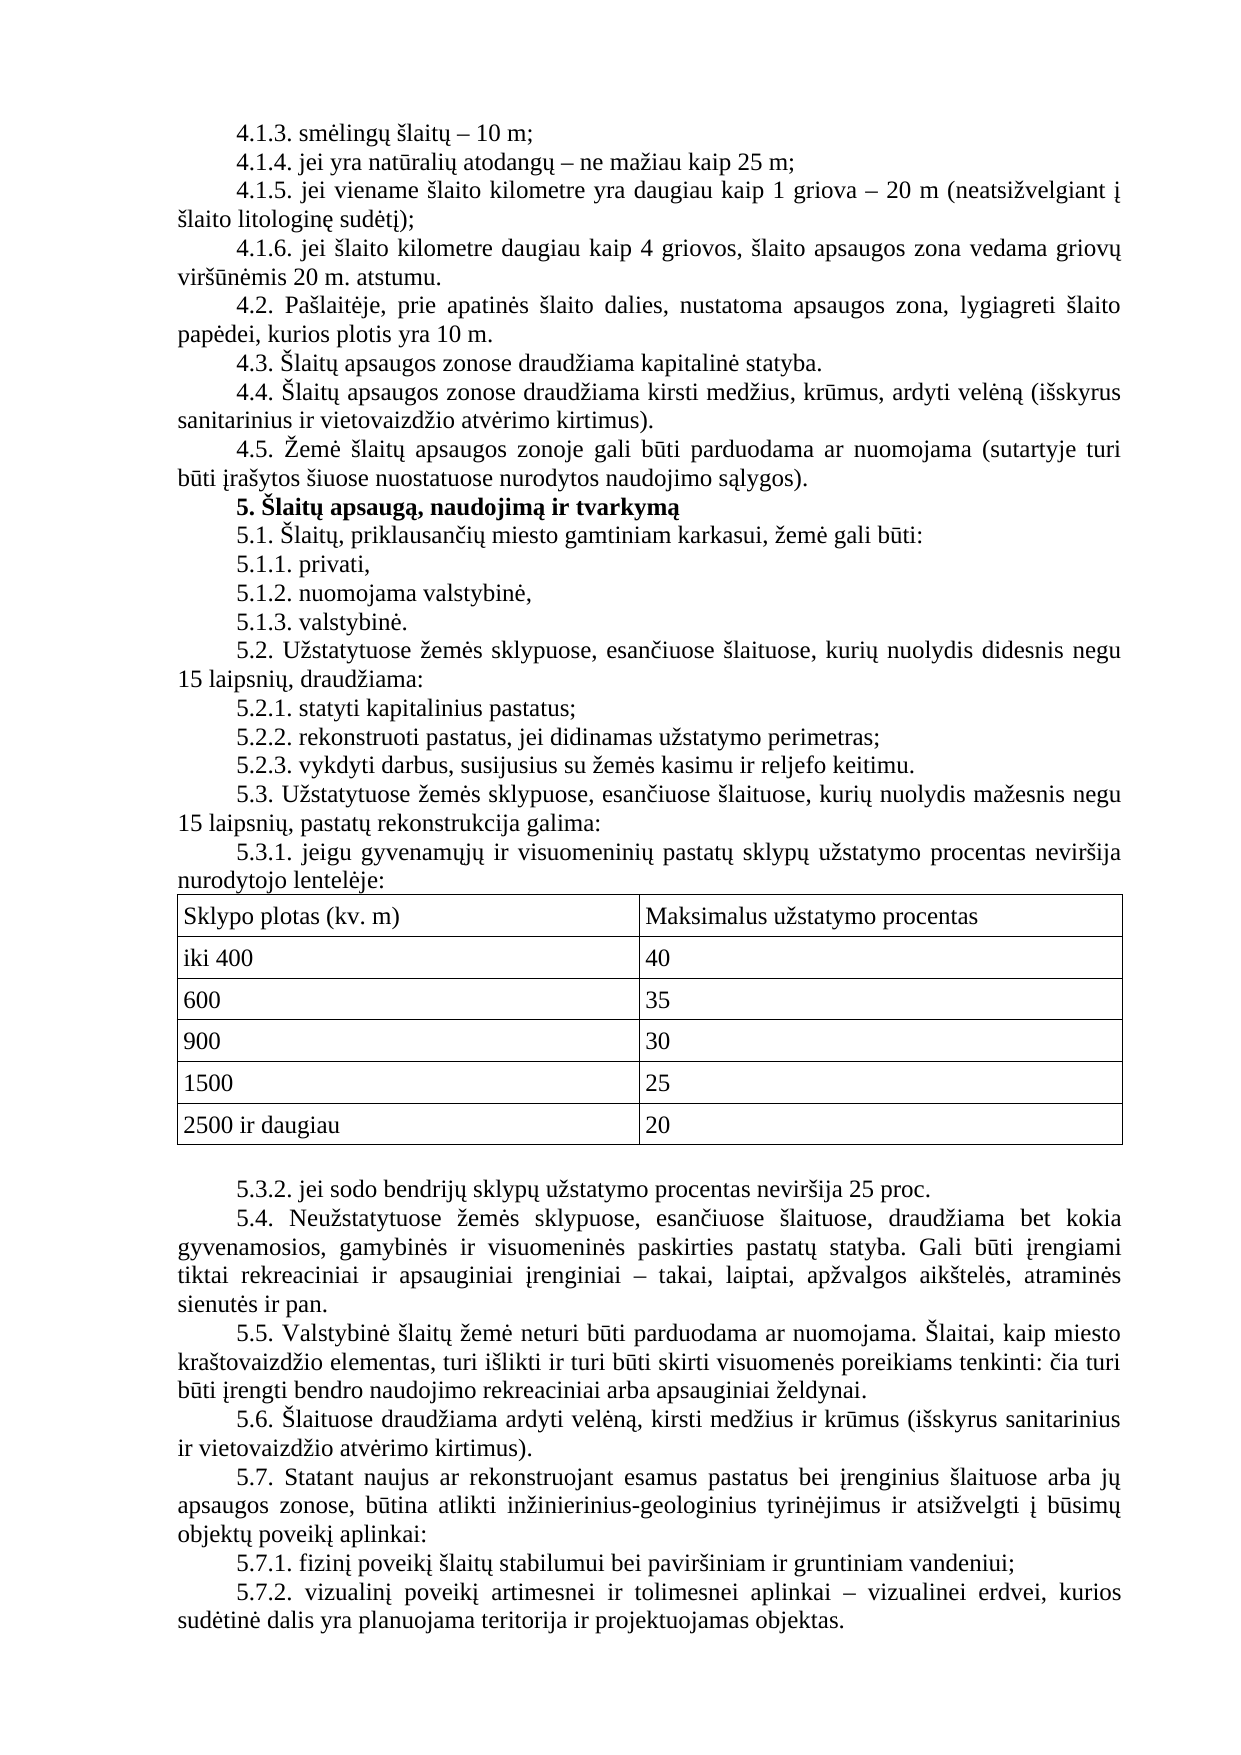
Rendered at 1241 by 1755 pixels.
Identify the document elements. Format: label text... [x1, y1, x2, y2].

text 5.1.3. valstybinė. [177, 607, 1122, 636]
table_cell 40 [640, 937, 1122, 978]
table_cell 1500 [178, 1062, 639, 1103]
text 5.3. Užstatytuose žemės sklypuose, esančiuose šlaituose, kurių nuolydis mažesnis negu 15 laipsnių, pastatų rekonstrukcija galima: [177, 779, 1122, 837]
text 5.4. Neužstatytuose žemės sklypuose, esančiuose šlaituose, draudžiama bet kokia gyvenamosios, gamybinės ir visuomeninės paskirties pastatų statyba. Gali būti įrengiami tiktai rekreaciniai ir apsauginiai įrenginiai – takai, laiptai, apžvalgos aikštelės, atraminės sienutės ir pan. [177, 1203, 1122, 1318]
table_cell iki 400 [178, 937, 639, 978]
table_cell 30 [640, 1020, 1122, 1061]
text 4.3. Šlaitų apsaugos zonose draudžiama kapitalinė statyba. [177, 348, 1122, 377]
text 5.1.1. privati, [177, 549, 1122, 578]
text 4.1.3. smėlingų šlaitų – 10 m; [177, 118, 1122, 147]
text 5.5. Valstybinė šlaitų žemė neturi būti parduodama ar nuomojama. Šlaitai, kaip miesto kraštovaizdžio elementas, turi išlikti ir turi būti skirti visuomenės poreikiams tenkinti: čia turi būti įrengti bendro naudojimo rekreaciniai arba apsauginiai želdynai. [177, 1318, 1122, 1404]
text 5.3.2. jei sodo bendrijų sklypų užstatymo procentas neviršija 25 proc. [177, 1174, 1122, 1203]
text 5.1. Šlaitų, priklausančių miesto gamtiniam karkasui, žemė gali būti: [177, 521, 1122, 549]
table_header Sklypo plotas (kv. m) [178, 895, 639, 936]
text 5. Šlaitų apsaugą, naudojimą ir tvarkymą [177, 492, 1122, 521]
text 4.1.6. jei šlaito kilometre daugiau kaip 4 griovos, šlaito apsaugos zona vedama griovų viršūnėmis 20 m. atstumu. [177, 233, 1122, 291]
table_header Maksimalus užstatymo procentas [640, 895, 1122, 936]
text 5.2.3. vykdyti darbus, susijusius su žemės kasimu ir reljefo keitimu. [177, 751, 1122, 779]
text 5.7. Statant naujus ar rekonstruojant esamus pastatus bei įrenginius šlaituose arba jų apsaugos zonose, būtina atlikti inžinierinius-geologinius tyrinėjimus ir atsižvelgti į būsimų objektų poveikį aplinkai: [177, 1462, 1122, 1548]
text 5.3.1. jeigu gyvenamųjų ir visuomeninių pastatų sklypų užstatymo procentas neviršija nurodytojo lentelėje: [177, 837, 1122, 894]
text 5.2.2. rekonstruoti pastatus, jei didinamas užstatymo perimetras; [177, 722, 1122, 751]
text 4.1.5. jei viename šlaito kilometre yra daugiau kaip 1 griova – 20 m (neatsižvelgiant į šlaito litologinę sudėtį); [177, 176, 1122, 233]
text 5.6. Šlaituose draudžiama ardyti velėną, kirsti medžius ir krūmus (išskyrus sanitarinius ir vietovaizdžio atvėrimo kirtimus). [177, 1404, 1122, 1462]
text 4.4. Šlaitų apsaugos zonose draudžiama kirsti medžius, krūmus, ardyti velėną (išskyrus sanitarinius ir vietovaizdžio atvėrimo kirtimus). [177, 377, 1122, 434]
text 5.2. Užstatytuose žemės sklypuose, esančiuose šlaituose, kurių nuolydis didesnis negu 15 laipsnių, draudžiama: [177, 636, 1122, 693]
table_cell 25 [640, 1062, 1122, 1103]
text 5.7.1. fizinį poveikį šlaitų stabilumui bei paviršiniam ir gruntiniam vandeniui; [177, 1548, 1122, 1577]
text 4.1.4. jei yra natūralių atodangų – ne mažiau kaip 25 m; [177, 147, 1122, 176]
text 4.2. Pašlaitėje, prie apatinės šlaito dalies, nustatoma apsaugos zona, lygiagreti šlaito papėdei, kurios plotis yra 10 m. [177, 291, 1122, 348]
text 5.7.2. vizualinį poveikį artimesnei ir tolimesnei aplinkai – vizualinei erdvei, kurios sudėtinė dalis yra planuojama teritorija ir projektuojamas objektas. [177, 1577, 1122, 1634]
table_cell 900 [178, 1020, 639, 1061]
table_cell 35 [640, 979, 1122, 1019]
table_cell 20 [640, 1104, 1122, 1144]
table_cell 600 [178, 979, 639, 1019]
text 4.5. Žemė šlaitų apsaugos zonoje gali būti parduodama ar nuomojama (sutartyje turi būti įrašytos šiuose nuostatuose nurodytos naudojimo sąlygos). [177, 434, 1122, 492]
table_cell 2500 ir daugiau [178, 1104, 639, 1144]
text 5.1.2. nuomojama valstybinė, [177, 578, 1122, 607]
text 5.2.1. statyti kapitalinius pastatus; [177, 693, 1122, 722]
